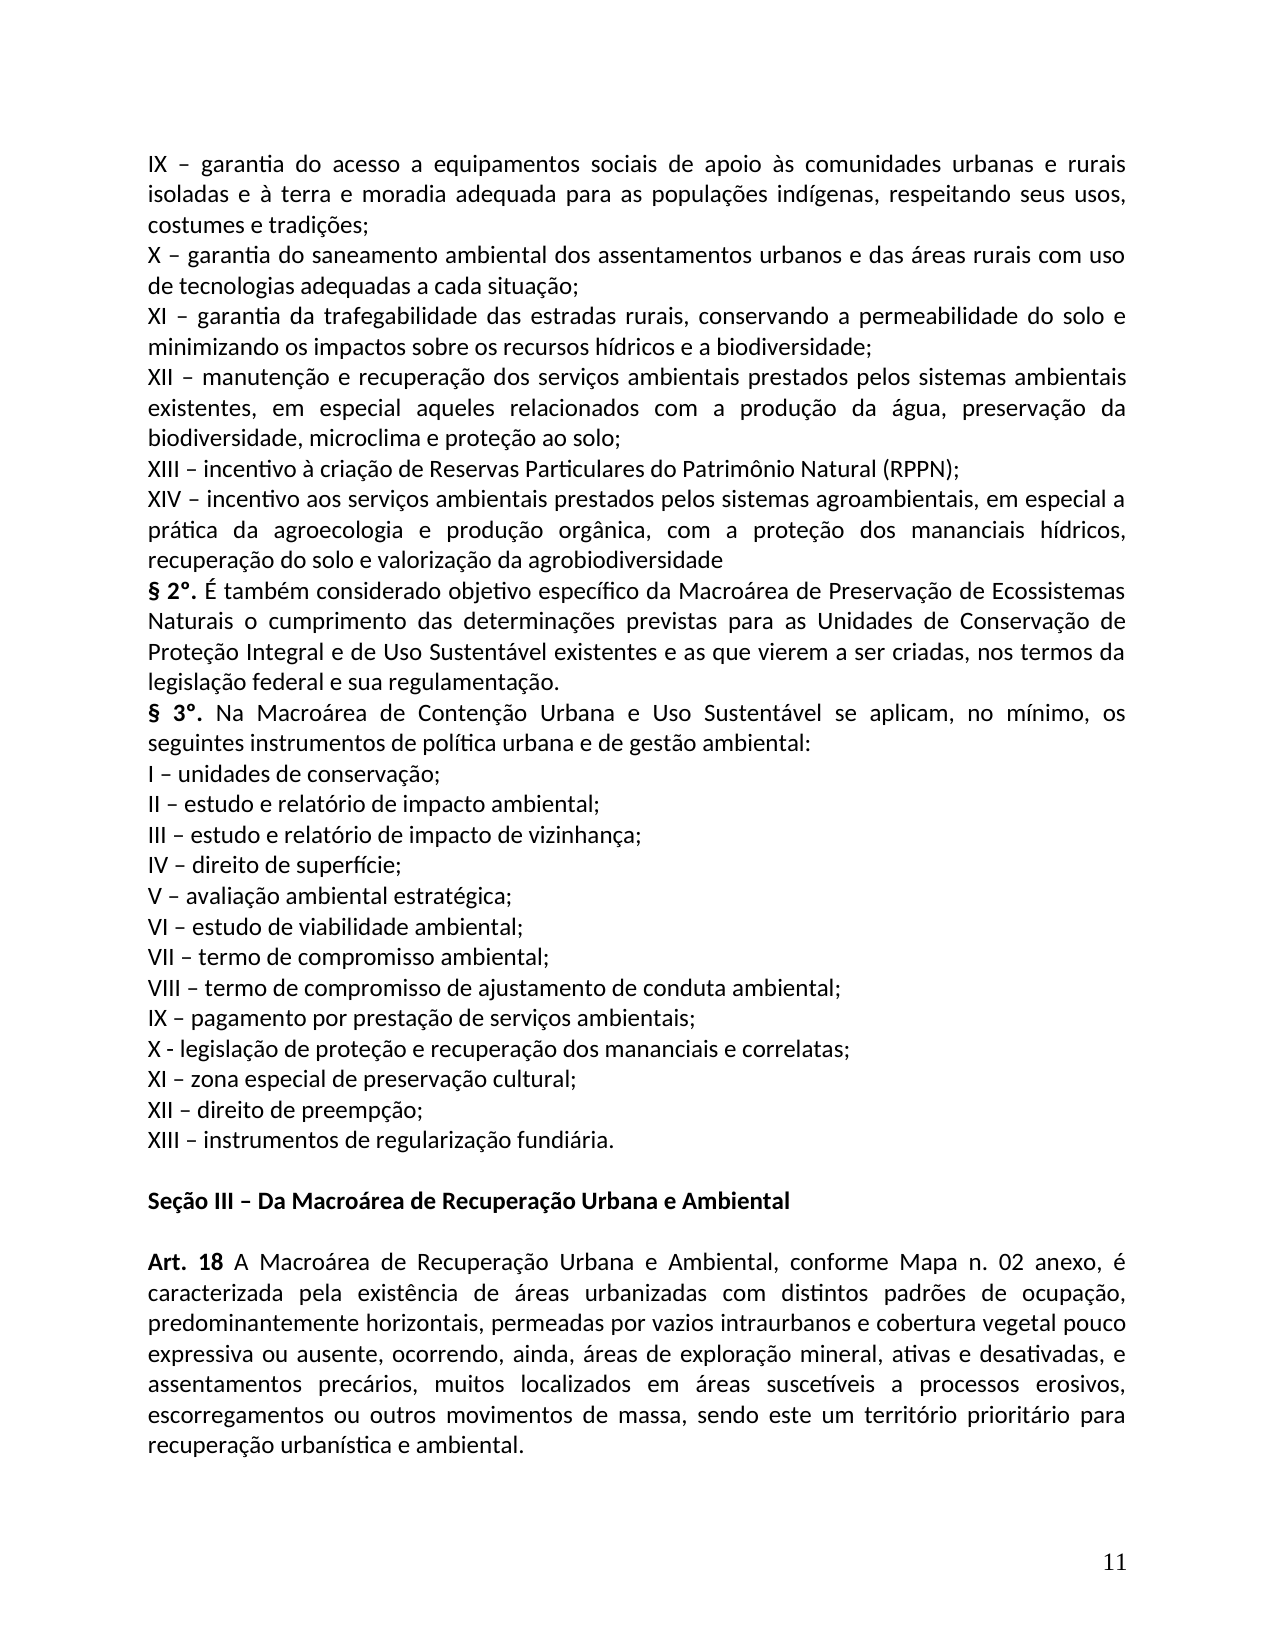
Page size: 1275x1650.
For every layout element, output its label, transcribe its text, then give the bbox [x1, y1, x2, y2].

text VIII – termo de compromisso de ajustamento de conduta ambiental; [148, 972, 1127, 1002]
text XII – direito de preempção; [148, 1094, 1127, 1124]
text VII – termo de compromisso ambiental; [148, 941, 1127, 972]
text X - legislação de proteção e recuperação dos mananciais e correlatas; [148, 1033, 1127, 1063]
text IV – direito de superfície; [148, 850, 1127, 880]
text I – unidades de conservação; [148, 758, 1127, 789]
text X – garantia do saneamento ambiental dos assentamentos urbanos e das áreas rurais com uso de tecnologias adequadas a cada situação; [148, 239, 1127, 300]
text IX – pagamento por prestação de serviços ambientais; [148, 1002, 1127, 1033]
text VI – estudo de viabilidade ambiental; [148, 911, 1127, 941]
text XIII – incentivo à criação de Reservas Particulares do Patrimônio Natural (RPPN); [148, 453, 1127, 483]
text XI – garantia da trafegabilidade das estradas rurais, conservando a permeabilidade do solo e minimizando os impactos sobre os recursos hídricos e a biodiversidade; [148, 300, 1127, 361]
text XIV – incentivo aos serviços ambientais prestados pelos sistemas agroambientais, em especial a prática da agroecologia e produção orgânica, com a proteção dos mananciais hídricos, recuperação do solo e valorização da agrobiodiversidade [148, 483, 1127, 575]
text Seção III – Da Macroárea de Recuperação Urbana e Ambiental [148, 1185, 1127, 1216]
text § 2º. É também considerado objetivo específico da Macroárea de Preservação de Ecossistemas Naturais o cumprimento das determinações previstas para as Unidades de Conservação de Proteção Integral e de Uso Sustentável existentes e as que vierem a ser criadas, nos termos da legislação federal e sua regulamentação. [148, 575, 1127, 697]
text V – avaliação ambiental estratégica; [148, 880, 1127, 911]
text II – estudo e relatório de impacto ambiental; [148, 789, 1127, 819]
text Art. 18 A Macroárea de Recuperação Urbana e Ambiental, conforme Mapa n. 02 anexo, é caracterizada pela existência de áreas urbanizadas com distintos padrões de ocupação, predominantemente horizontais, permeadas por vazios intraurbanos e cobertura vegetal pouco expressiva ou ausente, ocorrendo, ainda, áreas de exploração mineral, ativas e desativadas, e assentamentos precários, muitos localizados em áreas suscetíveis a processos erosivos, escorregamentos ou outros movimentos de massa, sendo este um território prioritário para recuperação urbanística e ambiental. [148, 1246, 1127, 1460]
text IX – garantia do acesso a equipamentos sociais de apoio às comunidades urbanas e rurais isoladas e à terra e moradia adequada para as populações indígenas, respeitando seus usos, costumes e tradições; [148, 148, 1127, 239]
text XI – zona especial de preservação cultural; [148, 1063, 1127, 1094]
text XIII – instrumentos de regularização fundiária. [148, 1124, 1127, 1155]
text XII – manutenção e recuperação dos serviços ambientais prestados pelos sistemas ambientais existentes, em especial aqueles relacionados com a produção da água, preservação da biodiversidade, microclima e proteção ao solo; [148, 361, 1127, 453]
text § 3º. Na Macroárea de Contenção Urbana e Uso Sustentável se aplicam, no mínimo, os seguintes instrumentos de política urbana e de gestão ambiental: [148, 697, 1127, 758]
text III – estudo e relatório de impacto de vizinhança; [148, 819, 1127, 850]
